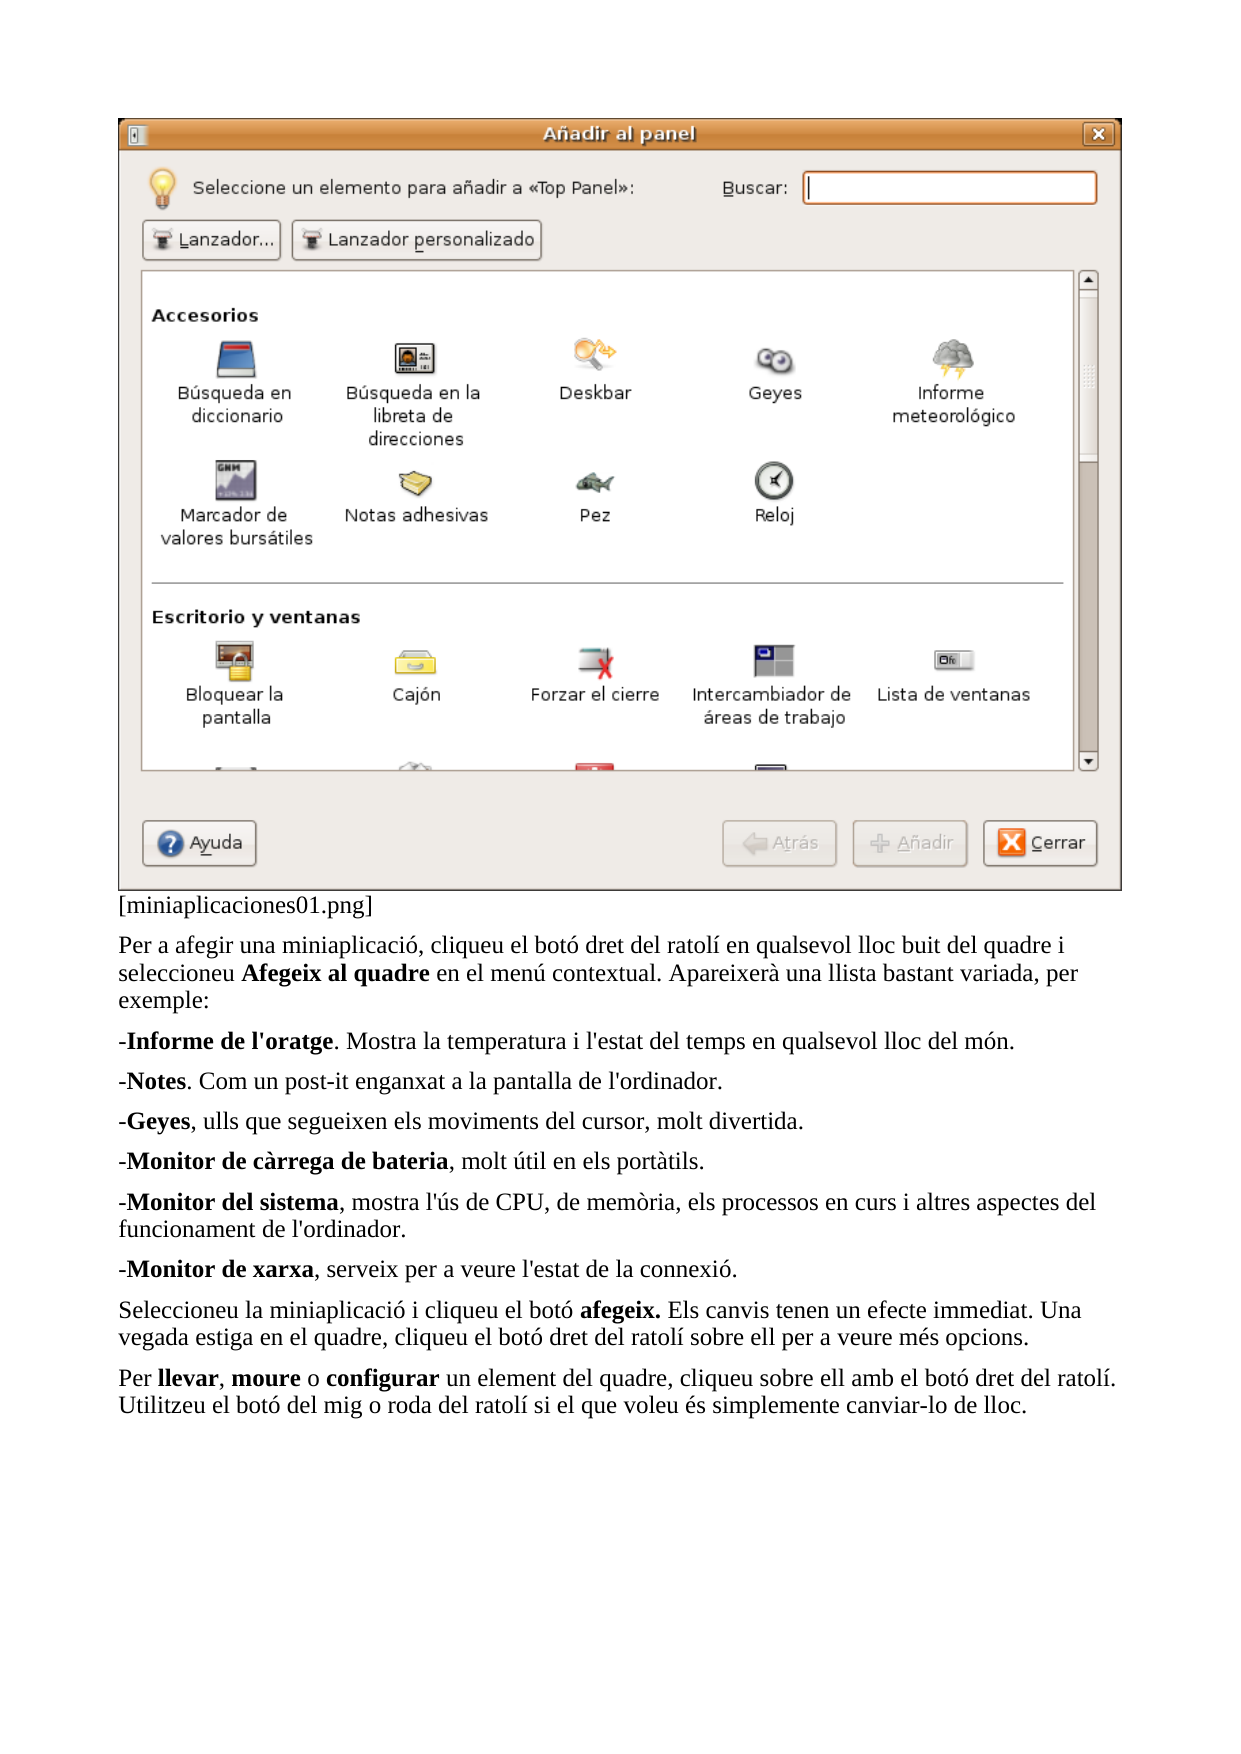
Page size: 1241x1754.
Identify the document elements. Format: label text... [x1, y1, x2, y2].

text Per a afegir una miniaplicació, cliqueu el botó dret del ratolí en qualsevol lloc buit del quadre i seleccioneu Afegeix al quadre en el menú contextual. Apareixerà una llista bastant variada, per exemple: [118, 931, 1122, 1014]
text -Geyes, ulls que segueixen els moviments del cursor, molt divertida. [118, 1107, 1122, 1135]
text [miniaplicaciones01.png] [118, 891, 1122, 919]
text Per llevar, moure o configurar un element del quadre, cliqueu sobre ell amb el botó dret del ratolí. Utilitzeu el botó del mig o roda del ratolí si el que voleu és simplemente canviar-lo de lloc. [118, 1364, 1122, 1419]
text Seleccioneu la miniaplicació i cliqueu el botó afegeix. Els canvis tenen un efecte immediat. Una vegada estiga en el quadre, cliqueu el botó dret del ratolí sobre ell per a veure més opcions. [118, 1296, 1122, 1351]
text -Informe de l'oratge. Mostra la temperatura i l'estat del temps en qualsevol lloc del món. [118, 1027, 1122, 1054]
picture [118, 118, 1122, 891]
text -Monitor de xarxa, serveix per a veure l'estat de la connexió. [118, 1256, 1122, 1283]
text -Monitor del sistema, mostra l'ús de CPU, de memòria, els processos en curs i altres aspectes del funcionament de l'ordinador. [118, 1188, 1122, 1243]
text -Notes. Com un post-it enganxat a la pantalla de l'ordinador. [118, 1067, 1122, 1095]
text -Monitor de càrrega de bateria, molt útil en els portàtils. [118, 1147, 1122, 1175]
